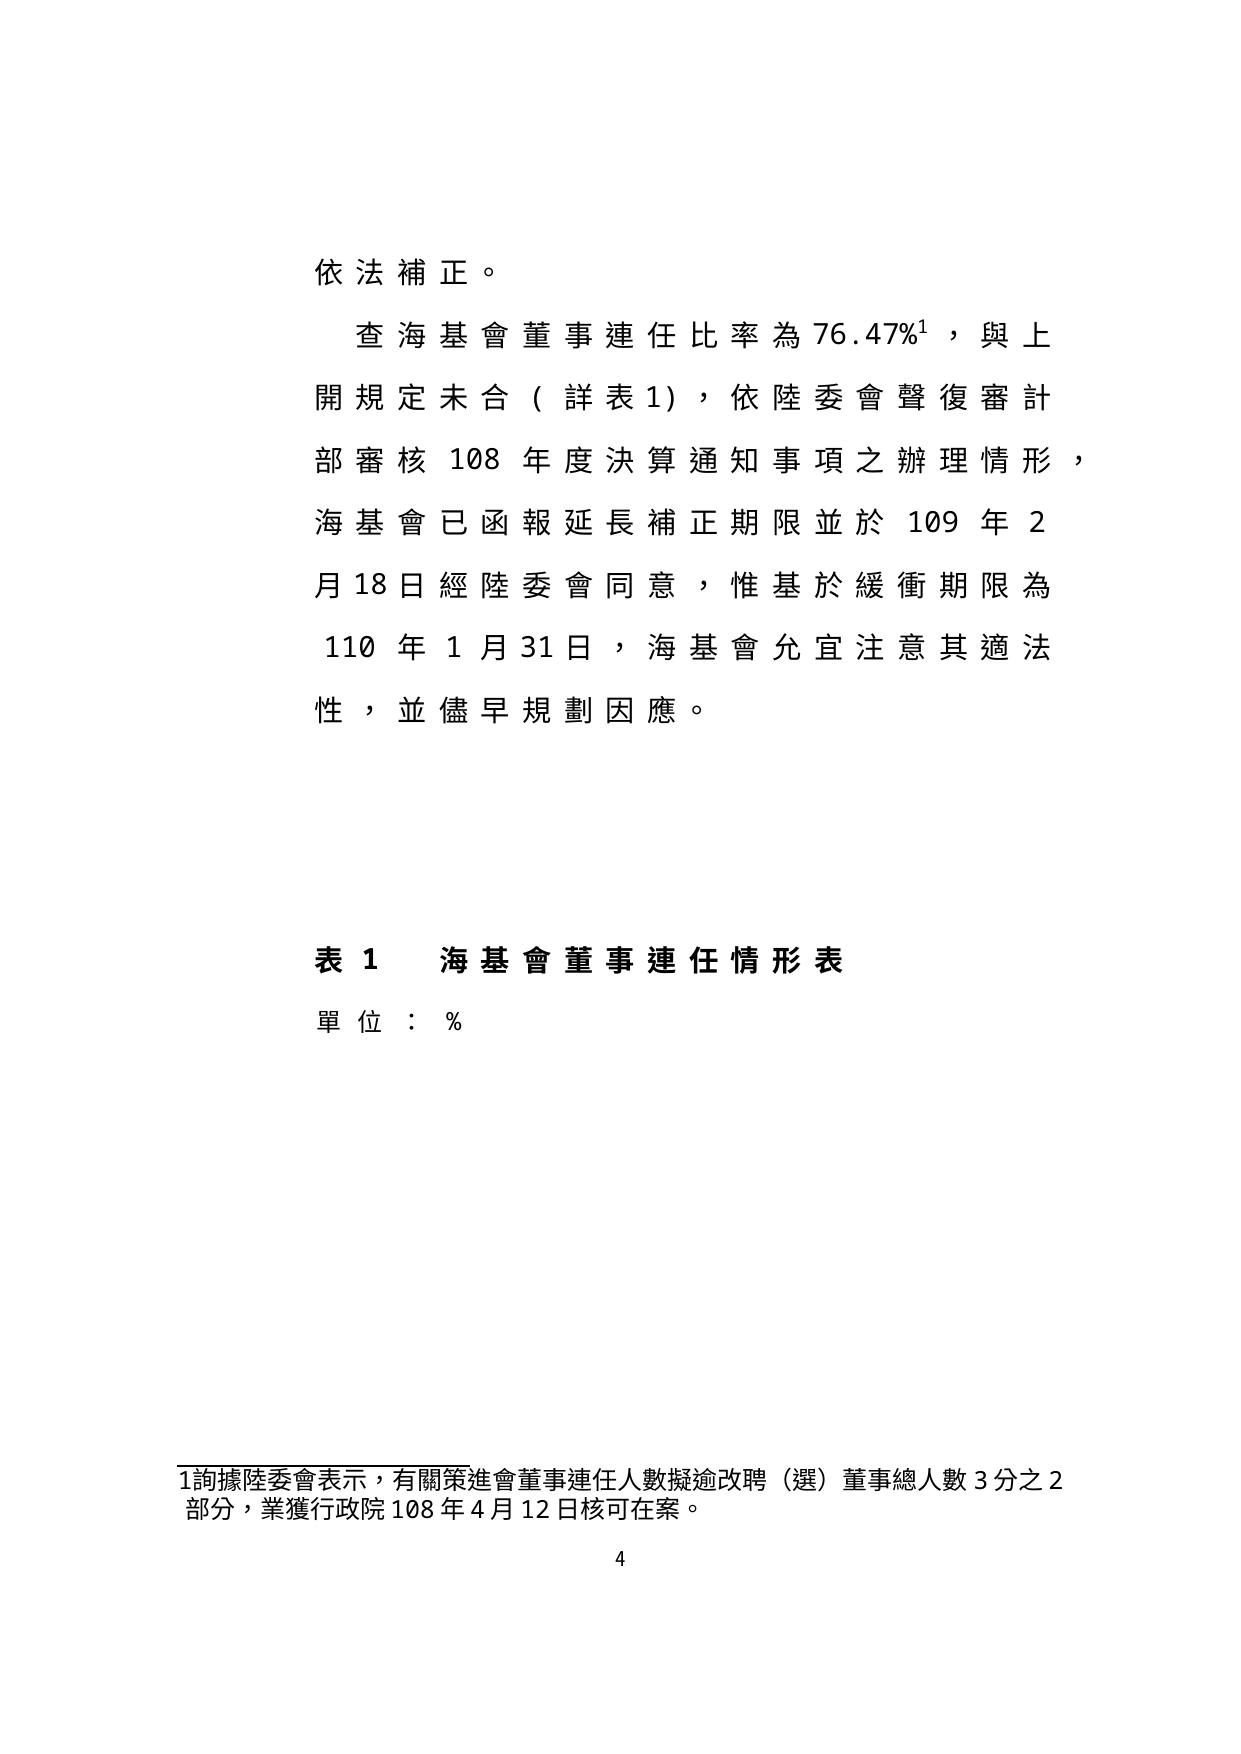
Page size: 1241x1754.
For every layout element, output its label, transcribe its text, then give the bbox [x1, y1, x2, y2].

text 查海基會董事連任比率為76.47%，與上開規定未合(詳表1)，依陸委會聲復審計部審核108年度決算通知事項之辦理情形，海基會已函報延長補正期限並於109年2月18日經陸委會同意，惟基於緩衝期限為110年1月31日，海基會允宜注意其適法性，並儘早規劃因應。 [271, 292, 1058, 729]
text 查財團法人法107年8月1日公布，依第76條規定自公布後6個月施行；另第67條第1項：「本法施行前已設立登記之財團法人，與本法規定不符者，除本法另有規定，或財團法人名稱、捐助財產總額、民間捐助之財團法人董事產生方式外，應自本法施行後1年內補正；屆期未補正者，主管機關得廢止其許可，或解除全體董事之職務。但情形特殊未能如期辦理，並報經主管機關核准延長者，不在此限。」、第2項：「前項但書規定之延長期間，以1年為限。」亦即財團法人報經主管機關核准者，得於緩衝期限110年1月31日前依法補正。 [271, 229, 1058, 292]
text 表1 海基會董事連任情形表 單位：% [271, 917, 1058, 1042]
text 詢據陸委會表示，有關策進會董事連任人數擬逾改聘（選）董事總人數3分之2部分，業獲行政院108年4月12日核可在案。 [177, 1466, 1063, 1525]
